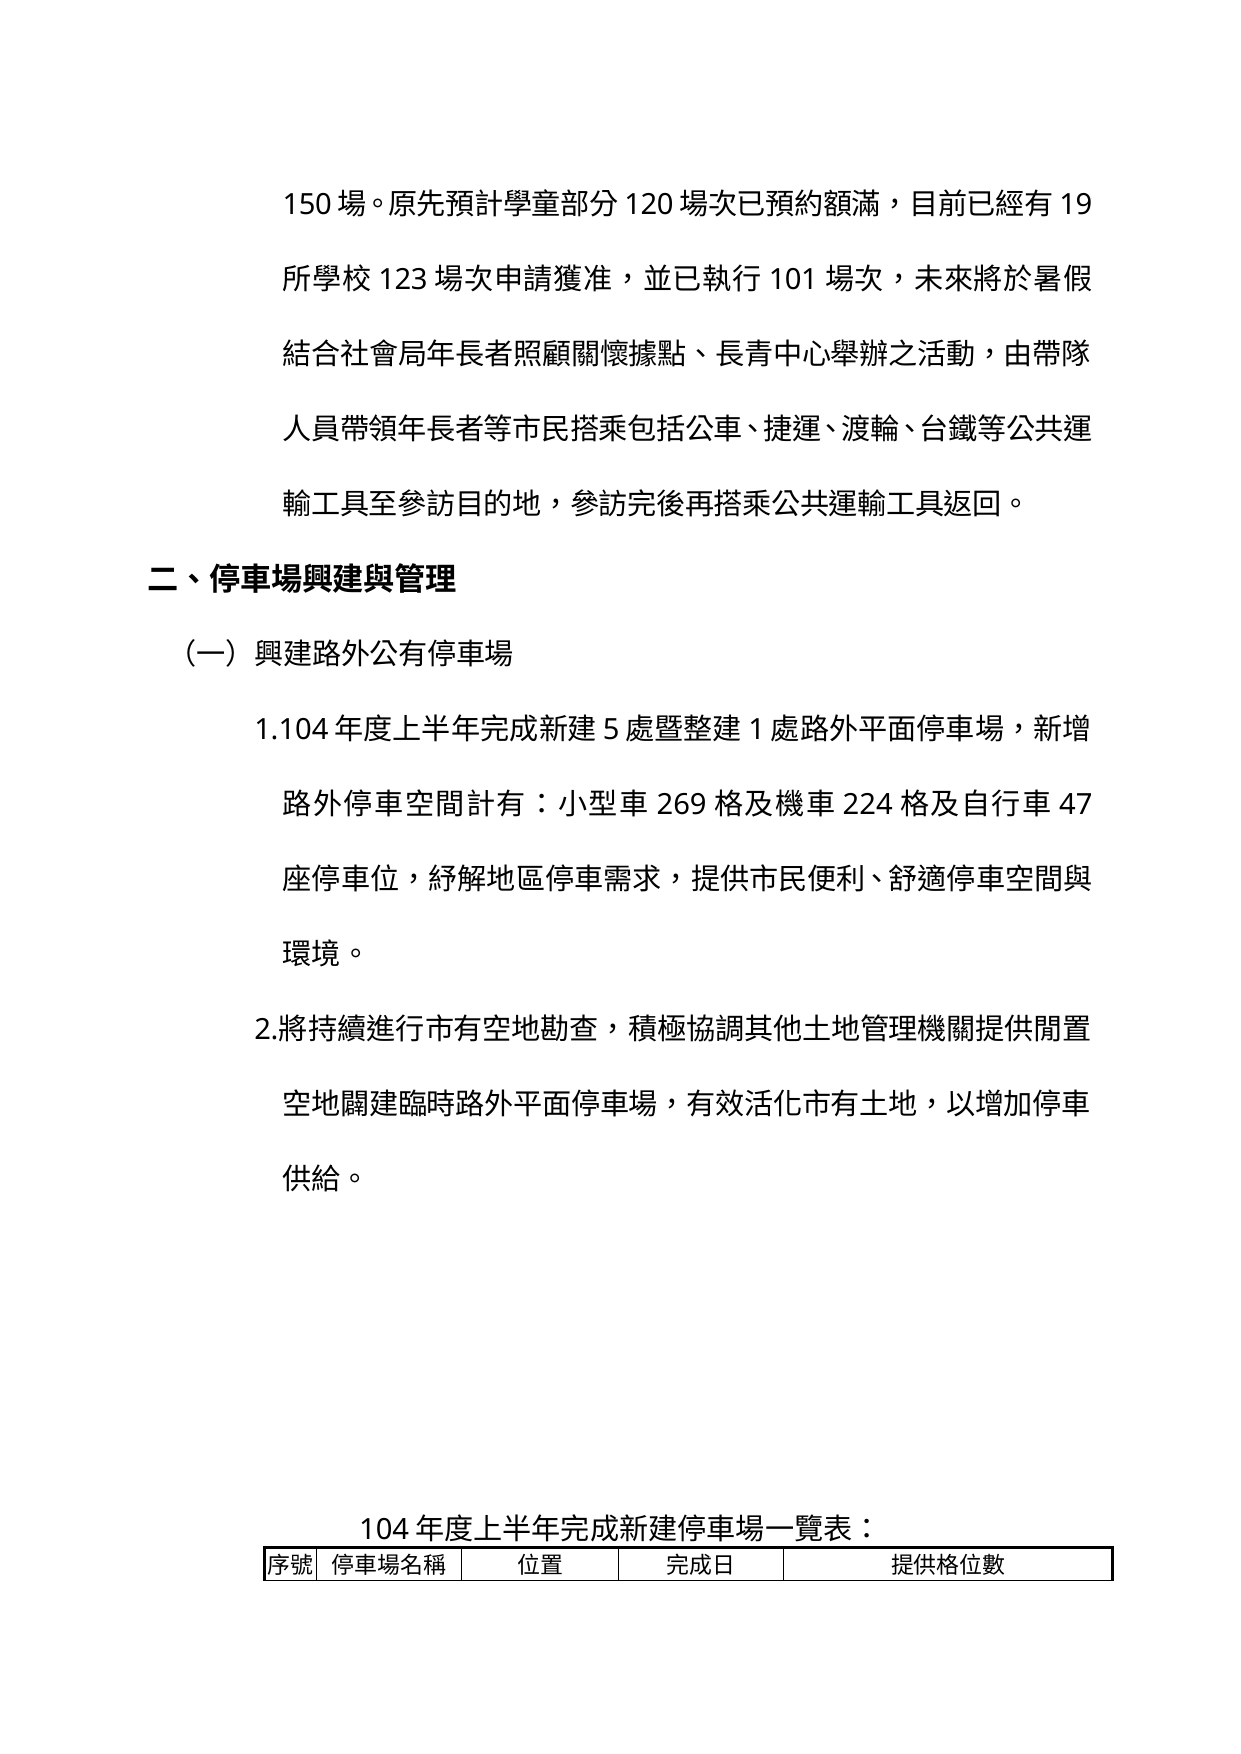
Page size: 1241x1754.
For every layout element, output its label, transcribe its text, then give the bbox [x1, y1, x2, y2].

text 150場。原先預計學童部分120場次已預約額滿，目前已經有19所學校123場次申請獲准，並已執行101場次，未來將於暑假結合社會局年長者照顧關懷據點、長青中心舉辦之活動，由帶隊人員帶領年長者等市民搭乘包括公車、捷運、渡輪、台鐵等公共運輸工具至參訪目的地，參訪完後再搭乘公共運輸工具返回。 [254, 164, 1092, 539]
table_header 完成日 [619, 1549, 783, 1580]
text 二、停車場興建與管理 [148, 539, 1092, 614]
text 1.104年度上半年完成新建5處暨整建1處路外平面停車場，新增路外停車空間計有：小型車269格及機車224格及自行車47座停車位，紓解地區停車需求，提供市民便利、舒適停車空間與環境。 [254, 689, 1092, 989]
table_header 位置 [462, 1549, 618, 1580]
table_header 序號 [266, 1549, 316, 1580]
text （一）興建路外公有停車場 [148, 614, 1092, 689]
text 2.將持續進行市有空地勘查，積極協調其他土地管理機關提供閒置空地闢建臨時路外平面停車場，有效活化市有土地，以增加停車供給。 [254, 989, 1092, 1214]
table_header 停車場名稱 [317, 1549, 461, 1580]
text 104年度上半年完成新建停車場一覽表： [148, 1514, 1092, 1546]
table_header 提供格位數 [784, 1549, 1111, 1580]
